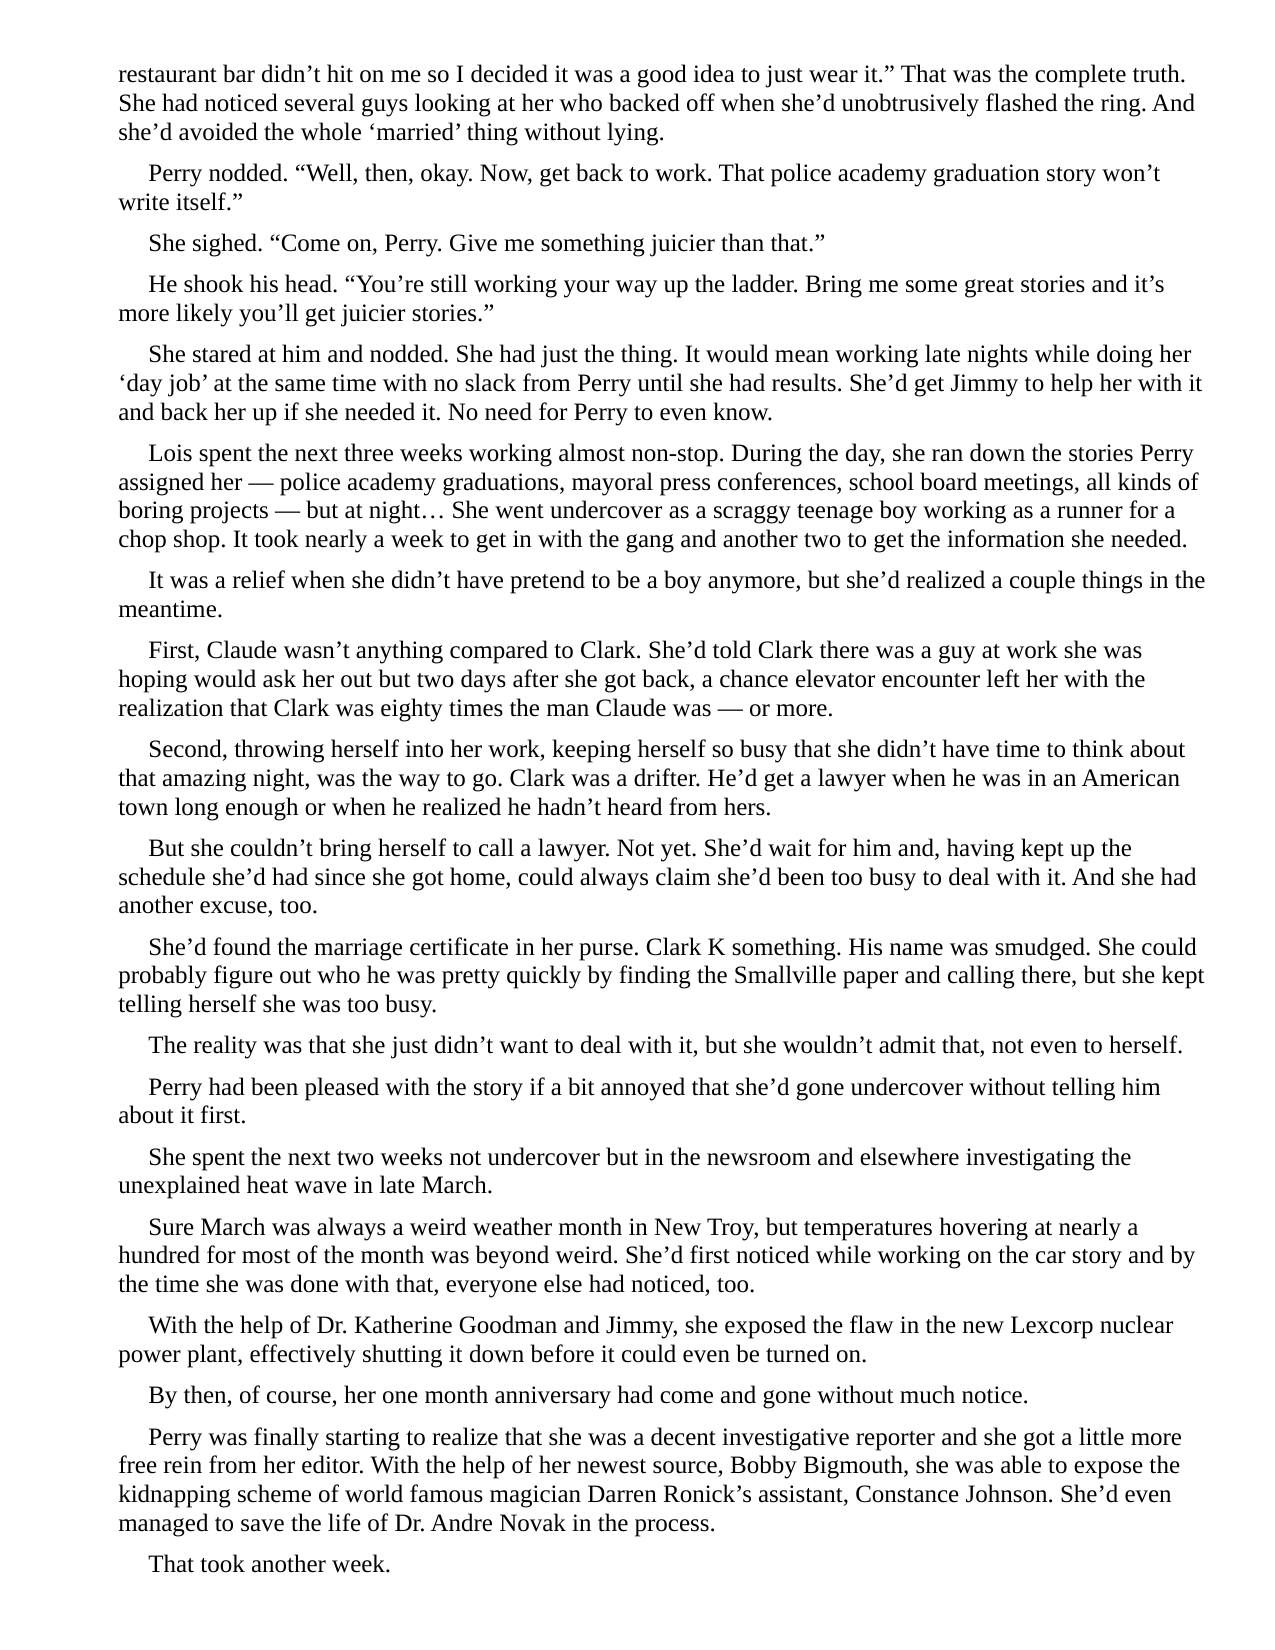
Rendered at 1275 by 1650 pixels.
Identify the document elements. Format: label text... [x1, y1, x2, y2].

text Perry nodded. “Well, then, okay. Now, get back to work. That police academy graduation story won’t write itself.” [118, 158, 1216, 215]
text It was a relief when she didn’t have pretend to be a boy anymore, but she’d realized a couple things in the meantime. [118, 565, 1216, 623]
text With the help of Dr. Katherine Goodman and Jimmy, she exposed the flaw in the new Lexcorp nuclear power plant, effectively shutting it down before it could even be turned on. [118, 1310, 1216, 1368]
text That took another week. [118, 1549, 1216, 1578]
text She sighed. “Come on, Perry. Give me something juicier than that.” [118, 228, 1216, 257]
text Second, throwing herself into her work, keeping herself so busy that she didn’t have time to think about that amazing night, was the way to go. Clark was a drifter. He’d get a lawyer when he was in an American town long enough or when he realized he hadn’t heard from hers. [118, 734, 1216, 820]
text She stared at him and nodded. She had just the thing. It would mean working late nights while doing her ‘day job’ at the same time with no slack from Perry until she had results. She’d get Jimmy to help her with it and back her up if she needed it. No need for Perry to even know. [118, 339, 1216, 425]
text First, Claude wasn’t anything compared to Clark. She’d told Clark there was a guy at work she was hoping would ask her out but two days after she got back, a chance elevator encounter left her with the realization that Clark was eighty times the man Claude was — or more. [118, 635, 1216, 722]
text She’d found the marriage certificate in her purse. Clark K something. His name was smudged. She could probably figure out who he was pretty quickly by finding the Smallville paper and calling there, but she kept telling herself she was too busy. [118, 932, 1216, 1018]
text But she couldn’t bring herself to call a lawyer. Not yet. She’d wait for him and, having kept up the schedule she’d had since she got home, could always claim she’d been too busy to deal with it. And she had another excuse, too. [118, 833, 1216, 919]
text Lois spent the next three weeks working almost non-stop. During the day, she ran down the stories Perry assigned her — police academy graduations, mayoral press conferences, school board meetings, all kinds of boring projects — but at night… She went undercover as a scraggy teenage boy working as a runner for a chop shop. It took nearly a week to get in with the gang and another two to get the information she needed. [118, 438, 1216, 553]
text By then, of course, her one month anniversary had come and gone without much notice. [118, 1380, 1216, 1409]
text Perry had been pleased with the story if a bit annoyed that she’d gone undercover without telling him about it first. [118, 1072, 1216, 1129]
text Sure March was always a weird weather month in New Troy, but temperatures hovering at nearly a hundred for most of the month was beyond weird. She’d first noticed while working on the car story and by the time she was done with that, everyone else had noticed, too. [118, 1212, 1216, 1298]
text She spent the next two weeks not undercover but in the newsroom and elsewhere investigating the unexplained heat wave in late March. [118, 1142, 1216, 1199]
text Perry was finally starting to realize that she was a decent investigative reporter and she got a little more free rein from her editor. With the help of her newest source, Bobby Bigmouth, she was able to expose the kidnapping scheme of world famous magician Darren Ronick’s assistant, Constance Johnson. She’d even managed to save the life of Dr. Andre Novak in the process. [118, 1422, 1216, 1537]
text The reality was that she just didn’t want to deal with it, but she wouldn’t admit that, not even to herself. [118, 1030, 1216, 1059]
text restaurant bar didn’t hit on me so I decided it was a good idea to just wear it.” That was the complete truth. She had noticed several guys looking at her who backed off when she’d unobtrusively flashed the ring. And she’d avoided the whole ‘married’ thing without lying. [118, 59, 1216, 145]
text He shook his head. “You’re still working your way up the ladder. Bring me some great stories and it’s more likely you’ll get juicier stories.” [118, 269, 1216, 327]
